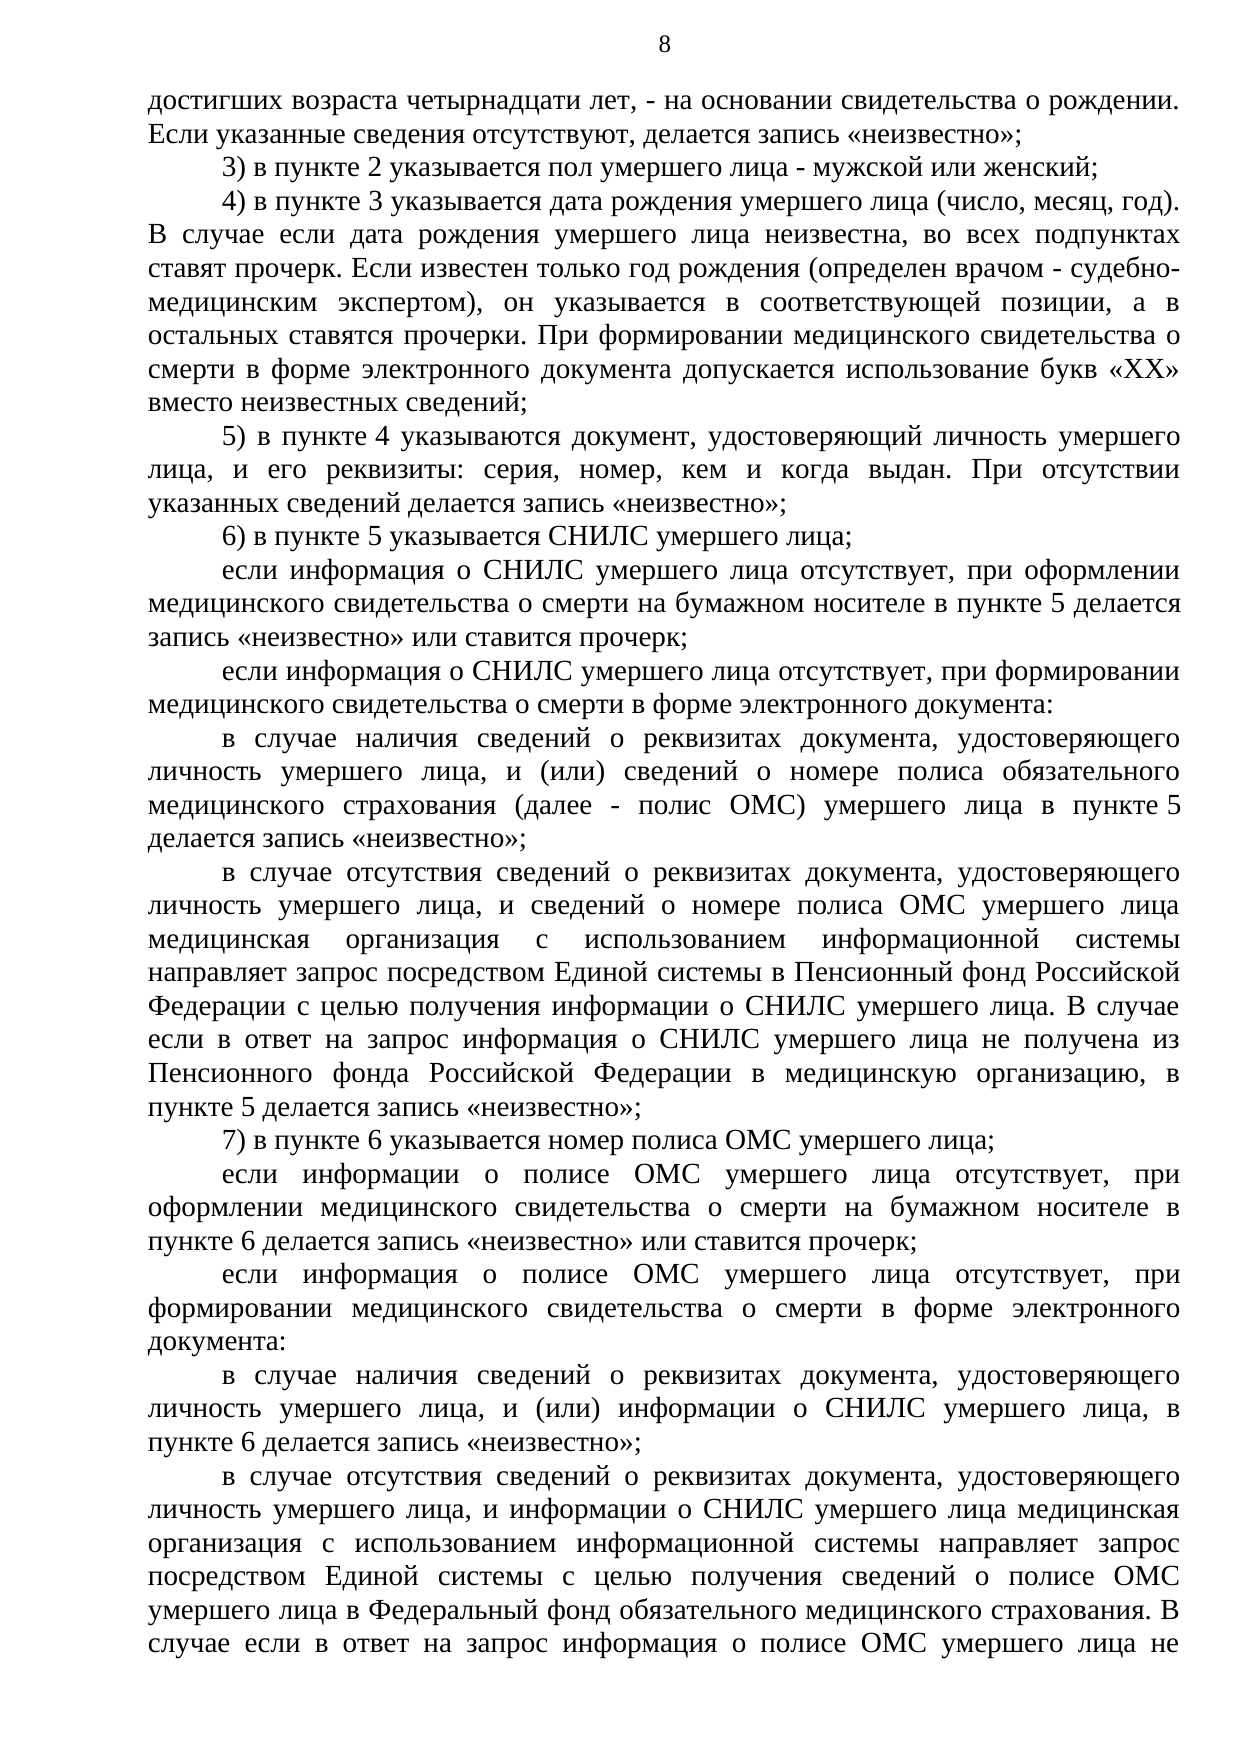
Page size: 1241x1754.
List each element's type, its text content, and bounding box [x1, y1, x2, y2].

text достигших возраста четырнадцати лет, - на основании свидетельства о рождении. Если указанные сведения отсутствуют, делается запись «неизвестно»; [148, 82, 1181, 149]
text в случае наличия сведений о реквизитах документа, удостоверяющего личность умершего лица, и (или) сведений о номере полиса обязательного медицинского страхования (далее - полис ОМС) умершего лица в пункте 5 делается запись «неизвестно»; [148, 720, 1181, 854]
text 5) в пункте 4 указываются документ, удостоверяющий личность умершего лица, и его реквизиты: серия, номер, кем и когда выдан. При отсутствии указанных сведений делается запись «неизвестно»; [148, 418, 1181, 518]
text если информация о полисе ОМС умершего лица отсутствует, при формировании медицинского свидетельства о смерти в форме электронного документа: [148, 1256, 1181, 1357]
text в случае наличия сведений о реквизитах документа, удостоверяющего личность умершего лица, и (или) информации о СНИЛС умершего лица, в пункте 6 делается запись «неизвестно»; [148, 1357, 1181, 1458]
text если информация о СНИЛС умершего лица отсутствует, при формировании медицинского свидетельства о смерти в форме электронного документа: [148, 653, 1181, 720]
text в случае отсутствия сведений о реквизитах документа, удостоверяющего личность умершего лица, и информации о СНИЛС умершего лица медицинская организация с использованием информационной системы направляет запрос посредством Единой системы с целью получения сведений о полисе ОМС умершего лица в Федеральный фонд обязательного медицинского страхования. В случае если в ответ на запрос информация о полисе ОМС умершего лица не [148, 1458, 1181, 1659]
text в случае отсутствия сведений о реквизитах документа, удостоверяющего личность умершего лица, и сведений о номере полиса ОМС умершего лица медицинская организация с использованием информационной системы направляет запрос посредством Единой системы в Пенсионный фонд Российской Федерации с целью получения информации о СНИЛС умершего лица. В случае если в ответ на запрос информация о СНИЛС умершего лица не получена из Пенсионного фонда Российской Федерации в медицинскую организацию, в пункте 5 делается запись «неизвестно»; [148, 854, 1181, 1122]
text 3) в пункте 2 указывается пол умершего лица - мужской или женский; [148, 149, 1181, 183]
text если информация о СНИЛС умершего лица отсутствует, при оформлении медицинского свидетельства о смерти на бумажном носителе в пункте 5 делается запись «неизвестно» или ставится прочерк; [148, 552, 1181, 653]
text 7) в пункте 6 указывается номер полиса ОМС умершего лица; [148, 1122, 1181, 1156]
text 4) в пункте 3 указывается дата рождения умершего лица (число, месяц, год). В случае если дата рождения умершего лица неизвестна, во всех подпунктах ставят прочерк. Если известен только год рождения (определен врачом - судебно-медицинским экспертом), он указывается в соответствующей позиции, а в остальных ставятся прочерки. При формировании медицинского свидетельства о смерти в форме электронного документа допускается использование букв «XX» вместо неизвестных сведений; [148, 183, 1181, 418]
text если информации о полисе ОМС умершего лица отсутствует, при оформлении медицинского свидетельства о смерти на бумажном носителе в пункте 6 делается запись «неизвестно» или ставится прочерк; [148, 1156, 1181, 1256]
text 6) в пункте 5 указывается СНИЛС умершего лица; [148, 518, 1181, 552]
